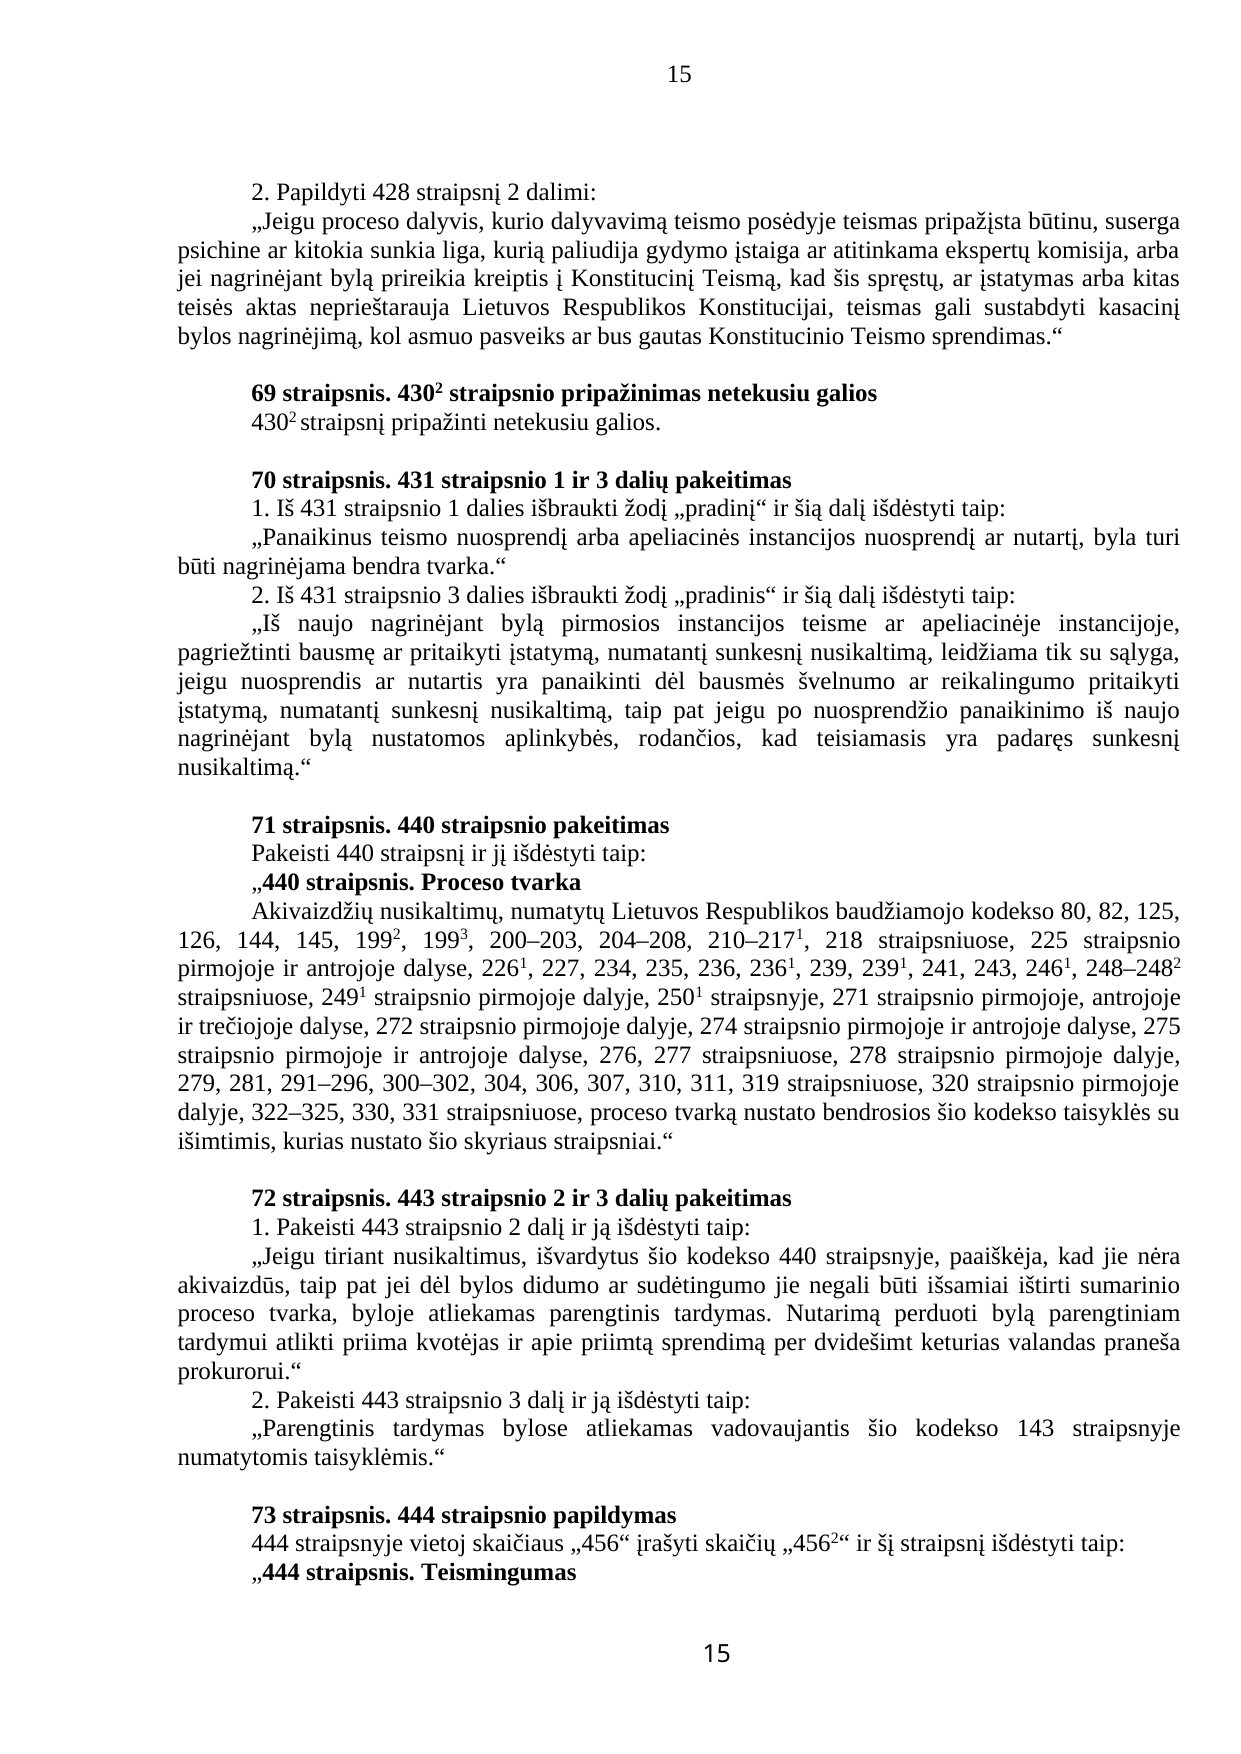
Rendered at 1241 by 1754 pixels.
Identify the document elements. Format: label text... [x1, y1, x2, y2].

text „Jeigu tiriant nusikaltimus, išvardytus šio kodekso 440 straipsnyje, paaiškėja, kad jie nėra akivaizdūs, taip pat jei dėl bylos didumo ar sudėtingumo jie negali būti išsamiai ištirti sumarinio proceso tvarka, byloje atliekamas parengtinis tardymas. Nutarimą perduoti bylą parengtiniam tardymui atlikti priima kvotėjas ir apie priimtą sprendimą per dvidešimt keturias valandas praneša prokurorui.“ [177, 1241, 1181, 1385]
text 4302 straipsnį pripažinti netekusiu galios. [177, 407, 1181, 436]
text 69 straipsnis. 4302 straipsnio pripažinimas netekusiu galios [177, 378, 1181, 407]
text 70 straipsnis. 431 straipsnio 1 ir 3 dalių pakeitimas [177, 465, 1181, 493]
text 73 straipsnis. 444 straipsnio papildymas [177, 1500, 1181, 1528]
text 2. Papildyti 428 straipsnį 2 dalimi: [177, 177, 1181, 206]
text Akivaizdžių nusikaltimų, numatytų Lietuvos Respublikos baudžiamojo kodekso 80, 82, 125, 126, 144, 145, 1992, 1993, 200–203, 204–208, 210–2171, 218 straipsniuose, 225 straipsnio pirmojoje ir antrojoje dalyse, 2261, 227, 234, 235, 236, 2361, 239, 2391, 241, 243, 2461, 248–2482 straipsniuose, 2491 straipsnio pirmojoje dalyje, 2501 straipsnyje, 271 straipsnio pirmojoje, antrojoje ir trečiojoje dalyse, 272 straipsnio pirmojoje dalyje, 274 straipsnio pirmojoje ir antrojoje dalyse, 275 straipsnio pirmojoje ir antrojoje dalyse, 276, 277 straipsniuose, 278 straipsnio pirmojoje dalyje, 279, 281, 291–296, 300–302, 304, 306, 307, 310, 311, 319 straipsniuose, 320 straipsnio pirmojoje dalyje, 322–325, 330, 331 straipsniuose, proceso tvarką nustato bendrosios šio kodekso taisyklės su išimtimis, kurias nustato šio skyriaus straipsniai.“ [177, 896, 1181, 1155]
text 72 straipsnis. 443 straipsnio 2 ir 3 dalių pakeitimas [177, 1183, 1181, 1212]
text 2. Iš 431 straipsnio 3 dalies išbraukti žodį „pradinis“ ir šią dalį išdėstyti taip: [177, 580, 1181, 608]
text Pakeisti 440 straipsnį ir jį išdėstyti taip: [177, 838, 1181, 867]
text „Iš naujo nagrinėjant bylą pirmosios instancijos teisme ar apeliacinėje instancijoje, pagriežtinti bausmę ar pritaikyti įstatymą, numatantį sunkesnį nusikaltimą, leidžiama tik su sąlyga, jeigu nuosprendis ar nutartis yra panaikinti dėl bausmės švelnumo ar reikalingumo pritaikyti įstatymą, numatantį sunkesnį nusikaltimą, taip pat jeigu po nuosprendžio panaikinimo iš naujo nagrinėjant bylą nustatomos aplinkybės, rodančios, kad teisiamasis yra padaręs sunkesnį nusikaltimą.“ [177, 608, 1181, 781]
text „Parengtinis tardymas bylose atliekamas vadovaujantis šio kodekso 143 straipsnyje numatytomis taisyklėmis.“ [177, 1413, 1181, 1471]
text „Jeigu proceso dalyvis, kurio dalyvavimą teismo posėdyje teismas pripažįsta būtinu, suserga psichine ar kitokia sunkia liga, kurią paliudija gydymo įstaiga ar atitinkama ekspertų komisija, arba jei nagrinėjant bylą prireikia kreiptis į Konstitucinį Teismą, kad šis spręstų, ar įstatymas arba kitas teisės aktas neprieštarauja Lietuvos Respublikos Konstitucijai, teismas gali sustabdyti kasacinį bylos nagrinėjimą, kol asmuo pasveiks ar bus gautas Konstitucinio Teismo sprendimas.“ [177, 206, 1181, 350]
text „444 straipsnis. Teismingumas [177, 1557, 1181, 1586]
text 1. Pakeisti 443 straipsnio 2 dalį ir ją išdėstyti taip: [177, 1212, 1181, 1241]
text 2. Pakeisti 443 straipsnio 3 dalį ir ją išdėstyti taip: [177, 1385, 1181, 1413]
text 1. Iš 431 straipsnio 1 dalies išbraukti žodį „pradinį“ ir šią dalį išdėstyti taip: [177, 493, 1181, 522]
text 444 straipsnyje vietoj skaičiaus „456“ įrašyti skaičių „4562“ ir šį straipsnį išdėstyti taip: [177, 1528, 1181, 1557]
text „Panaikinus teismo nuosprendį arba apeliacinės instancijos nuosprendį ar nutartį, byla turi būti nagrinėjama bendra tvarka.“ [177, 522, 1181, 580]
text „440 straipsnis. Proceso tvarka [177, 867, 1181, 896]
text 71 straipsnis. 440 straipsnio pakeitimas [177, 810, 1181, 838]
